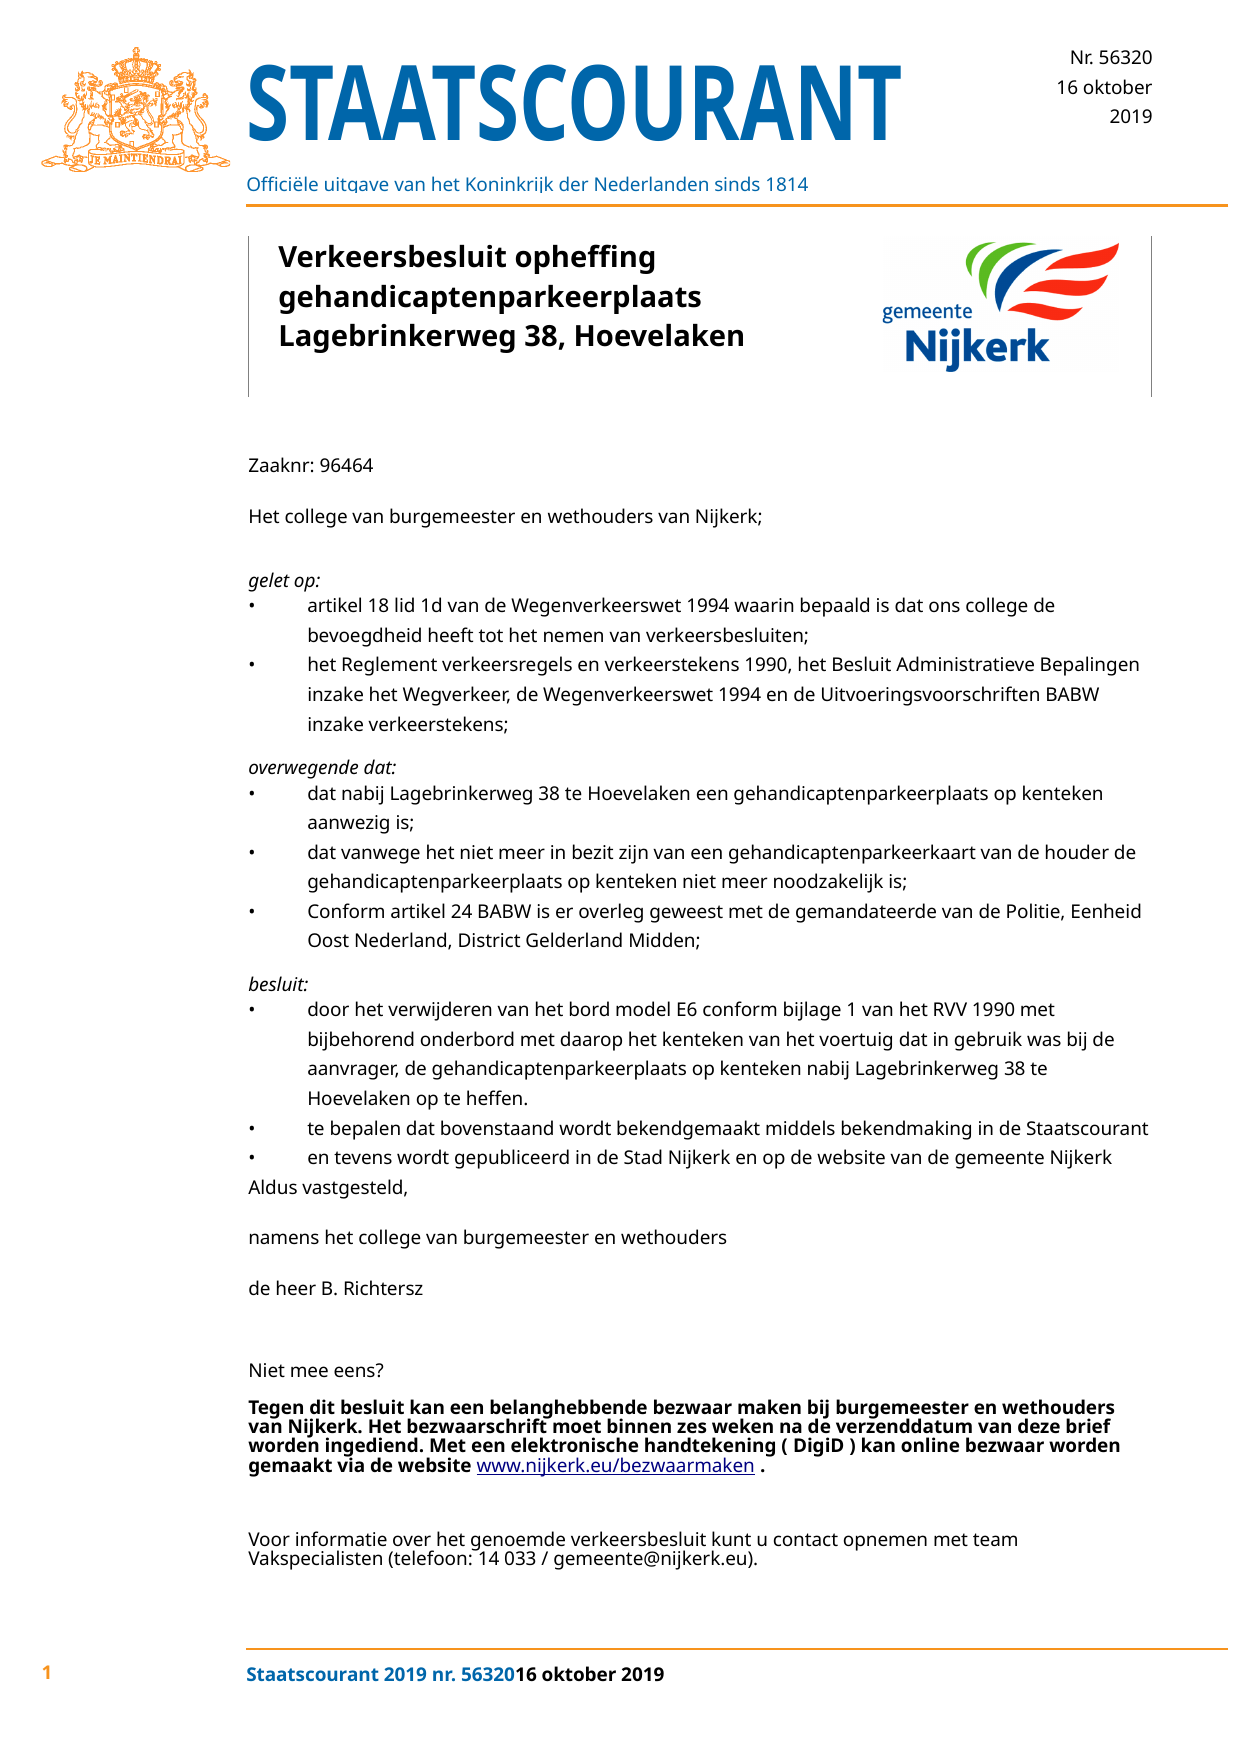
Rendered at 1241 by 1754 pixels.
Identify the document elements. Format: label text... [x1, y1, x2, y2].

list Conform artikel 24 BABW is er overleg geweest met de gemandateerde van de Politie, Eenheid Oost Nederland, District Gelderland Midden; [248, 898, 1152, 953]
text namens het college van burgemeester en wethouders [248, 1224, 1152, 1250]
text besluit: [248, 971, 1152, 996]
text Aldus vastgesteld, [248, 1174, 1152, 1200]
text overwegende dat: [248, 754, 1152, 780]
text de heer B. Richtersz [248, 1275, 1152, 1301]
table_header [850, 236, 1151, 397]
text Het college van burgemeester en wethouders van Nijkerk; [248, 503, 1152, 528]
text Niet mee eens? [248, 1362, 1152, 1381]
list dat vanwege het niet meer in bezit zijn van een gehandicaptenparkeerkaart van de houder de gehandicaptenparkeerplaats op kenteken niet meer noodzakelijk is; [248, 839, 1152, 894]
picture [882, 236, 1119, 372]
text gelet op: [248, 567, 1152, 592]
picture [41, 47, 231, 172]
table_header Verkeersbesluit opheffing gehandicaptenparkeerplaats Lagebrinkerweg 38, Hoevelaken [249, 236, 850, 397]
list door het verwijderen van het bord model E6 conform bijlage 1 van het RVV 1990 met bijbehorend onderbord met daarop het kenteken van het voertuig dat in gebruik was bij de aanvrager, de gehandicaptenparkeerplaats op kenteken nabij Lagebrinkerweg 38 te Hoevelaken op te heffen. [248, 996, 1152, 1111]
text Zaaknr: 96464 [248, 452, 1152, 478]
list te bepalen dat bovenstaand wordt bekendgemaakt middels bekendmaking in de Staatscourant [248, 1115, 1152, 1141]
text Tegen dit besluit kan een belanghebbende bezwaar maken bij burgemeester en wethouders van Nijkerk. Het bezwaarschrift moet binnen zes weken na de verzenddatum van deze brief worden ingediend. Met een elektronische handtekening ( DigiD ) kan online bezwaar worden gemaakt via de website www.nijkerk.eu/bezwaarmaken . [248, 1399, 1152, 1476]
text Voor informatie over het genoemde verkeersbesluit kunt u contact opnemen met team Vakspecialisten (telefoon: 14 033 / gemeente@nijkerk.eu). [248, 1531, 1152, 1569]
list dat nabij Lagebrinkerweg 38 te Hoevelaken een gehandicaptenparkeerplaats op kenteken aanwezig is; [248, 780, 1152, 835]
list het Reglement verkeersregels en verkeerstekens 1990, het Besluit Administratieve Bepalingen inzake het Wegverkeer, de Wegenverkeerswet 1994 en de Uitvoeringsvoorschriften BABW inzake verkeerstekens; [248, 652, 1152, 737]
list en tevens wordt gepubliceerd in de Stad Nijkerk en op de website van de gemeente Nijkerk [248, 1144, 1152, 1170]
list artikel 18 lid 1d van de Wegenverkeerswet 1994 waarin bepaald is dat ons college de bevoegdheid heeft tot het nemen van verkeersbesluiten; [248, 592, 1152, 648]
